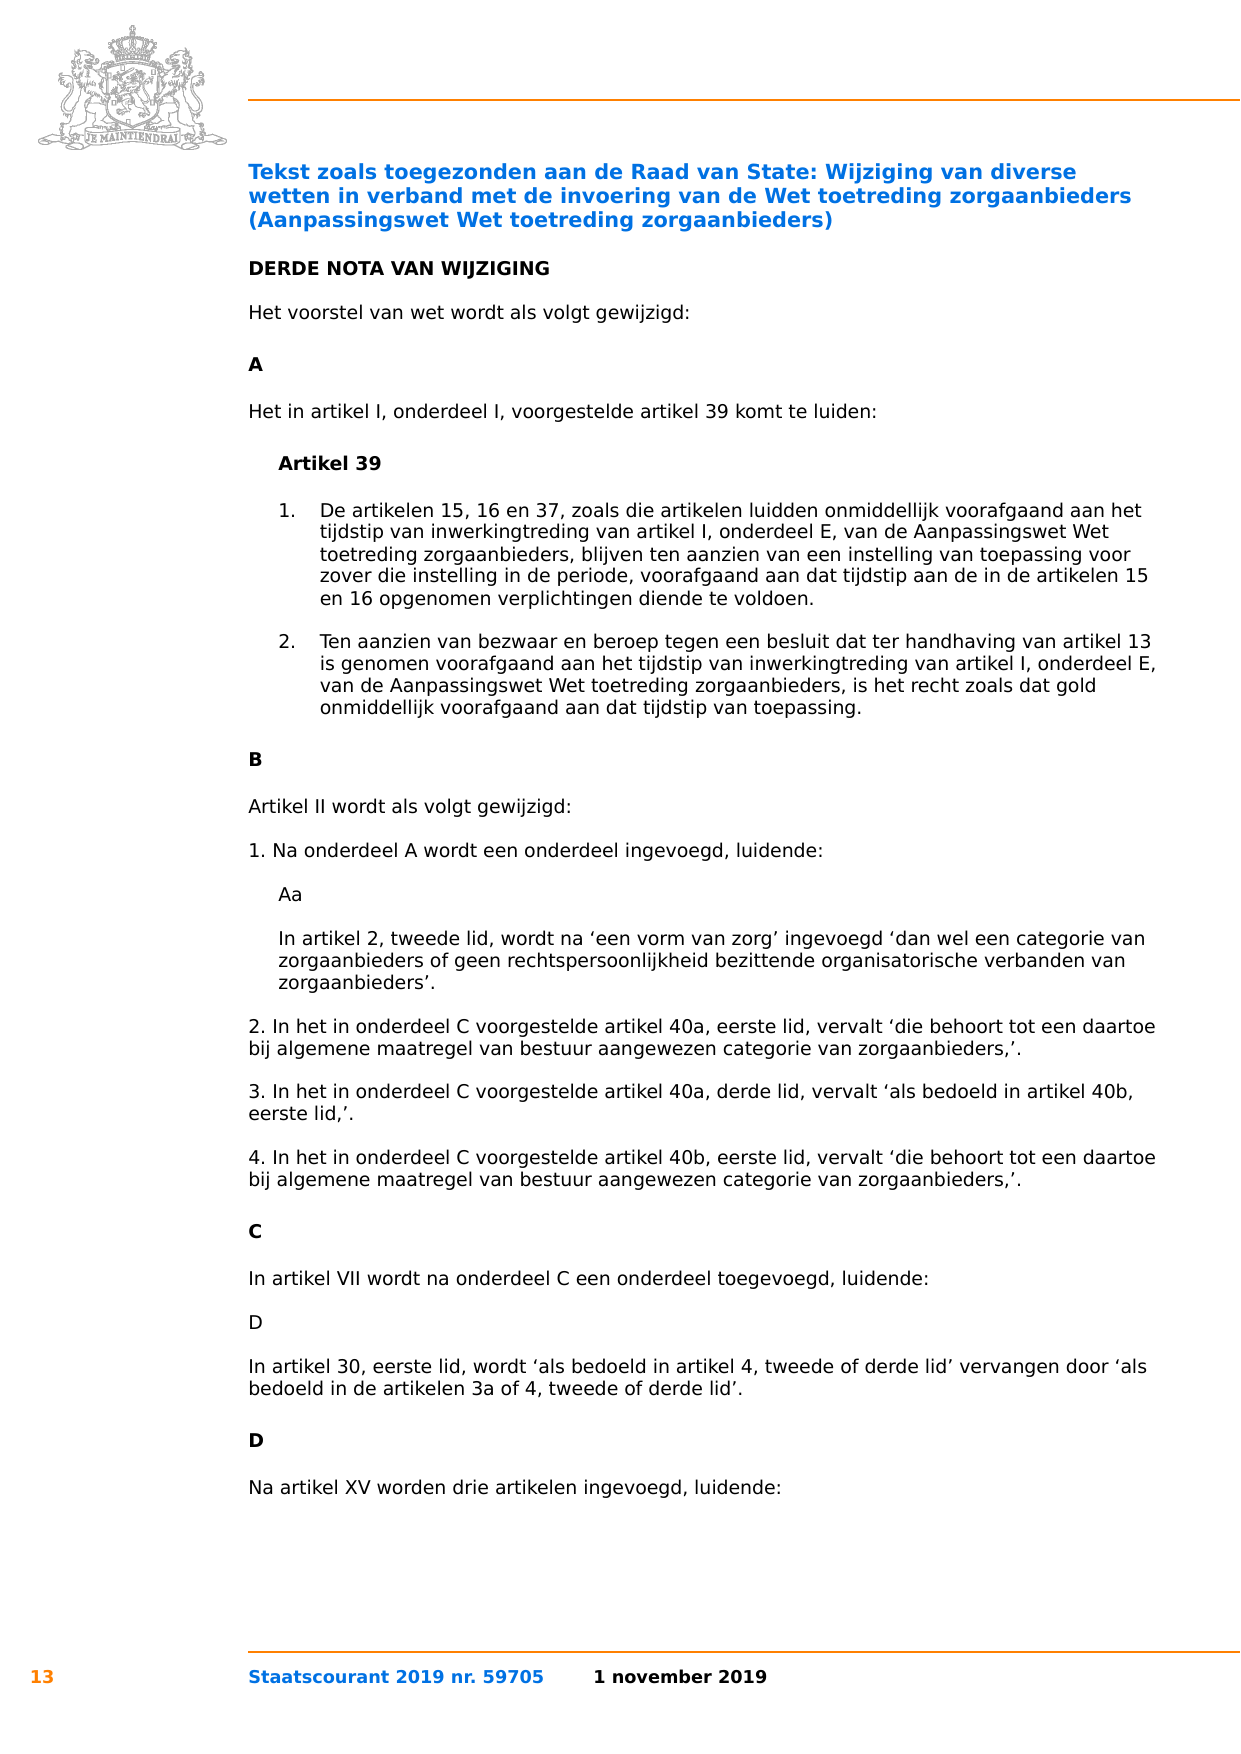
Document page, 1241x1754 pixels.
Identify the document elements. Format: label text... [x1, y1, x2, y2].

subtitle B [248, 749, 1163, 771]
text Aa [278, 884, 1163, 906]
text 2. Ten aanzien van bezwaar en beroep tegen een besluit dat ter handhaving van artikel 13 is genomen voorafgaand aan het tijdstip van inwerkingtreding van artikel I, onderdeel E, van de Aanpassingswet Wet toetreding zorgaanbieders, is het recht zoals dat gold onmiddellijk voorafgaand aan dat tijdstip van toepassing. [278, 631, 1163, 719]
subtitle C [248, 1221, 1163, 1243]
text DERDE NOTA VAN WIJZIGING [248, 258, 1163, 280]
text Artikel II wordt als volgt gewijzigd: [248, 796, 1163, 818]
text 1. De artikelen 15, 16 en 37, zoals die artikelen luidden onmiddellijk voorafgaand aan het tijdstip van inwerkingtreding van artikel I, onderdeel E, van de Aanpassingswet Wet toetreding zorgaanbieders, blijven ten aanzien van een instelling van toepassing voor zover die instelling in de periode, voorafgaand aan dat tijdstip aan de in de artikelen 15 en 16 opgenomen verplichtingen diende te voldoen. [278, 499, 1163, 609]
text Na artikel XV worden drie artikelen ingevoegd, luidende: [248, 1477, 1163, 1499]
text In artikel VII wordt na onderdeel C een onderdeel toegevoegd, luidende: [248, 1268, 1163, 1290]
picture [38, 25, 227, 150]
text In artikel 30, eerste lid, wordt ‘als bedoeld in artikel 4, tweede of derde lid’ vervangen door ‘als bedoeld in de artikelen 3a of 4, tweede of derde lid’. [248, 1356, 1163, 1400]
subtitle A [248, 353, 1163, 376]
text Het voorstel van wet wordt als volgt gewijzigd: [248, 302, 1163, 323]
text 2. In het in onderdeel C voorgestelde artikel 40a, eerste lid, vervalt ‘die behoort tot een daartoe bij algemene maatregel van bestuur aangewezen categorie van zorgaanbieders,’. [248, 1016, 1163, 1059]
subtitle D [248, 1430, 1163, 1452]
text In artikel 2, tweede lid, wordt na ‘een vorm van zorg’ ingevoegd ‘dan wel een categorie van zorgaanbieders of geen rechtspersoonlijkheid bezittende organisatorische verbanden van zorgaanbieders’. [278, 928, 1163, 994]
text 4. In het in onderdeel C voorgestelde artikel 40b, eerste lid, vervalt ‘die behoort tot een daartoe bij algemene maatregel van bestuur aangewezen categorie van zorgaanbieders,’. [248, 1147, 1163, 1191]
subtitle Tekst zoals toegezonden aan de Raad van State: Wijziging van diverse wetten in verband met de invoering van de Wet toetreding zorgaanbieders (Aanpassingswet Wet toetreding zorgaanbieders) [248, 160, 1163, 233]
text 3. In het in onderdeel C voorgestelde artikel 40a, derde lid, vervalt ‘als bedoeld in artikel 40b, eerste lid,’. [248, 1081, 1163, 1125]
subtitle Artikel 39 [278, 452, 1163, 474]
text D [248, 1312, 1163, 1334]
text Het in artikel I, onderdeel I, voorgestelde artikel 39 komt te luiden: [248, 401, 1163, 422]
text 1. Na onderdeel A wordt een onderdeel ingevoegd, luidende: [248, 840, 1163, 862]
